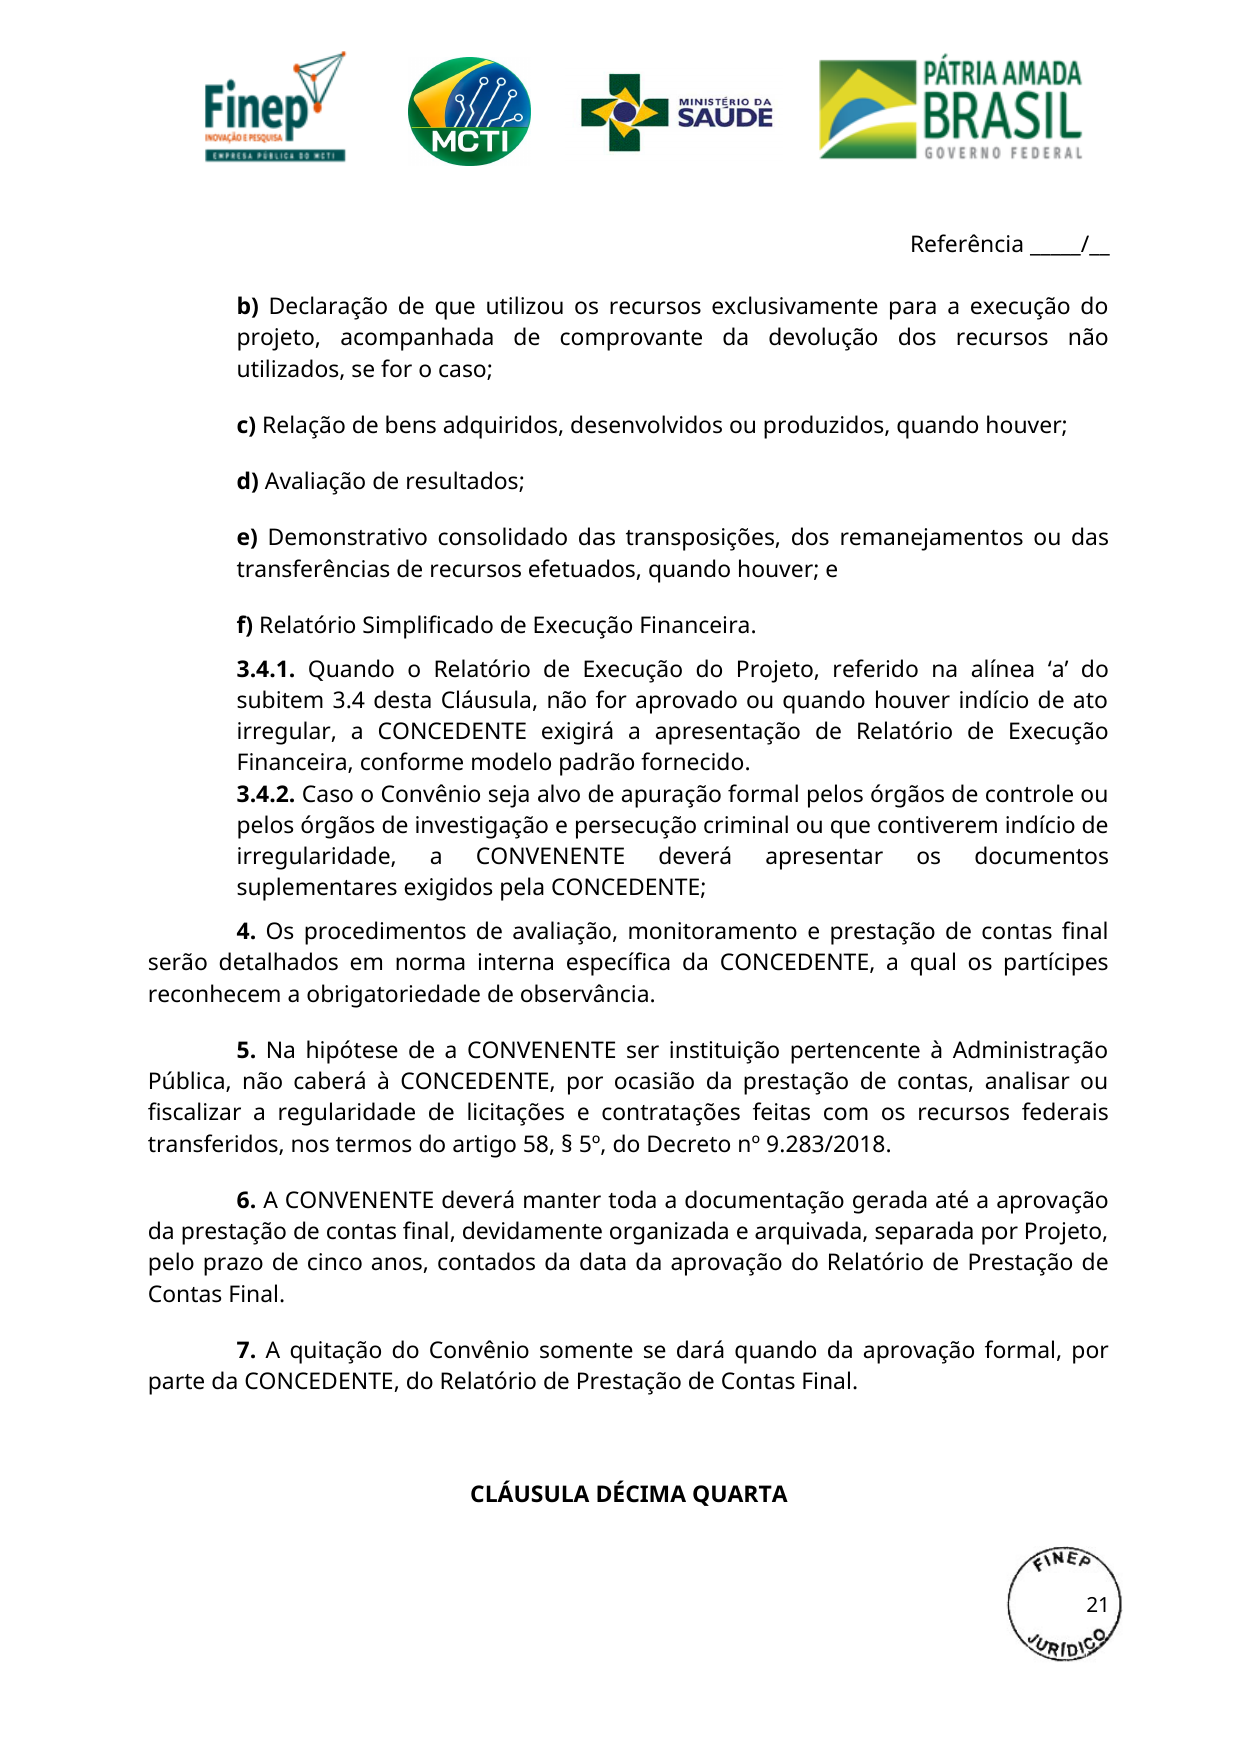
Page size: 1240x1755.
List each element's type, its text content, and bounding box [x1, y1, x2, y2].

text 3.4.2. Caso o Convênio seja alvo de apuração formal pelos órgãos de controle ou pelos órgãos de investigação e persecução criminal ou que contiverem indício de irregularidade, a CONVENENTE deverá apresentar os documentos suplementares exigidos pela CONCEDENTE; [236, 778, 1110, 903]
text c) Relação de bens adquiridos, desenvolvidos ou produzidos, quando houver; [236, 409, 1110, 440]
text d) Avaliação de resultados; [236, 465, 1110, 496]
text 7. A quitação do Convênio somente se dará quando da aprovação formal, por parte da CONCEDENTE, do Relatório de Prestação de Contas Final. [148, 1334, 1110, 1396]
text 4. Os procedimentos de avaliação, monitoramento e prestação de contas final serão detalhados em norma interna específica da CONCEDENTE, a qual os partícipes reconhecem a obrigatoriedade de observância. [148, 915, 1110, 1009]
text 3.4.1. Quando o Relatório de Execução do Projeto, referido na alínea ‘a’ do subitem 3.4 desta Cláusula, não for aprovado ou quando houver indício de ato irregular, a CONCEDENTE exigirá a apresentação de Relatório de Execução Financeira, conforme modelo padrão fornecido. [236, 653, 1110, 778]
text 6. A CONVENENTE deverá manter toda a documentação gerada até a aprovação da prestação de contas final, devidamente organizada e arquivada, separada por Projeto, pelo prazo de cinco anos, contados da data da aprovação do Relatório de Prestação de Contas Final. [148, 1184, 1110, 1309]
list CLÁUSULA DÉCIMA QUARTA [148, 1478, 1110, 1509]
text b) Declaração de que utilizou os recursos exclusivamente para a execução do projeto, acompanhada de comprovante da devolução dos recursos não utilizados, se for o caso; [236, 290, 1110, 384]
text e) Demonstrativo consolidado das transposições, dos remanejamentos ou das transferências de recursos efetuados, quando houver; e [236, 521, 1110, 584]
text 5. Na hipótese de a CONVENENTE ser instituição pertencente à Administração Pública, não caberá à CONCEDENTE, por ocasião da prestação de contas, analisar ou fiscalizar a regularidade de licitações e contratações feitas com os recursos federais transferidos, nos termos do artigo 58, § 5º, do Decreto nº 9.283/2018. [148, 1034, 1110, 1159]
text f) Relatório Simplificado de Execução Financeira. [236, 609, 1110, 640]
